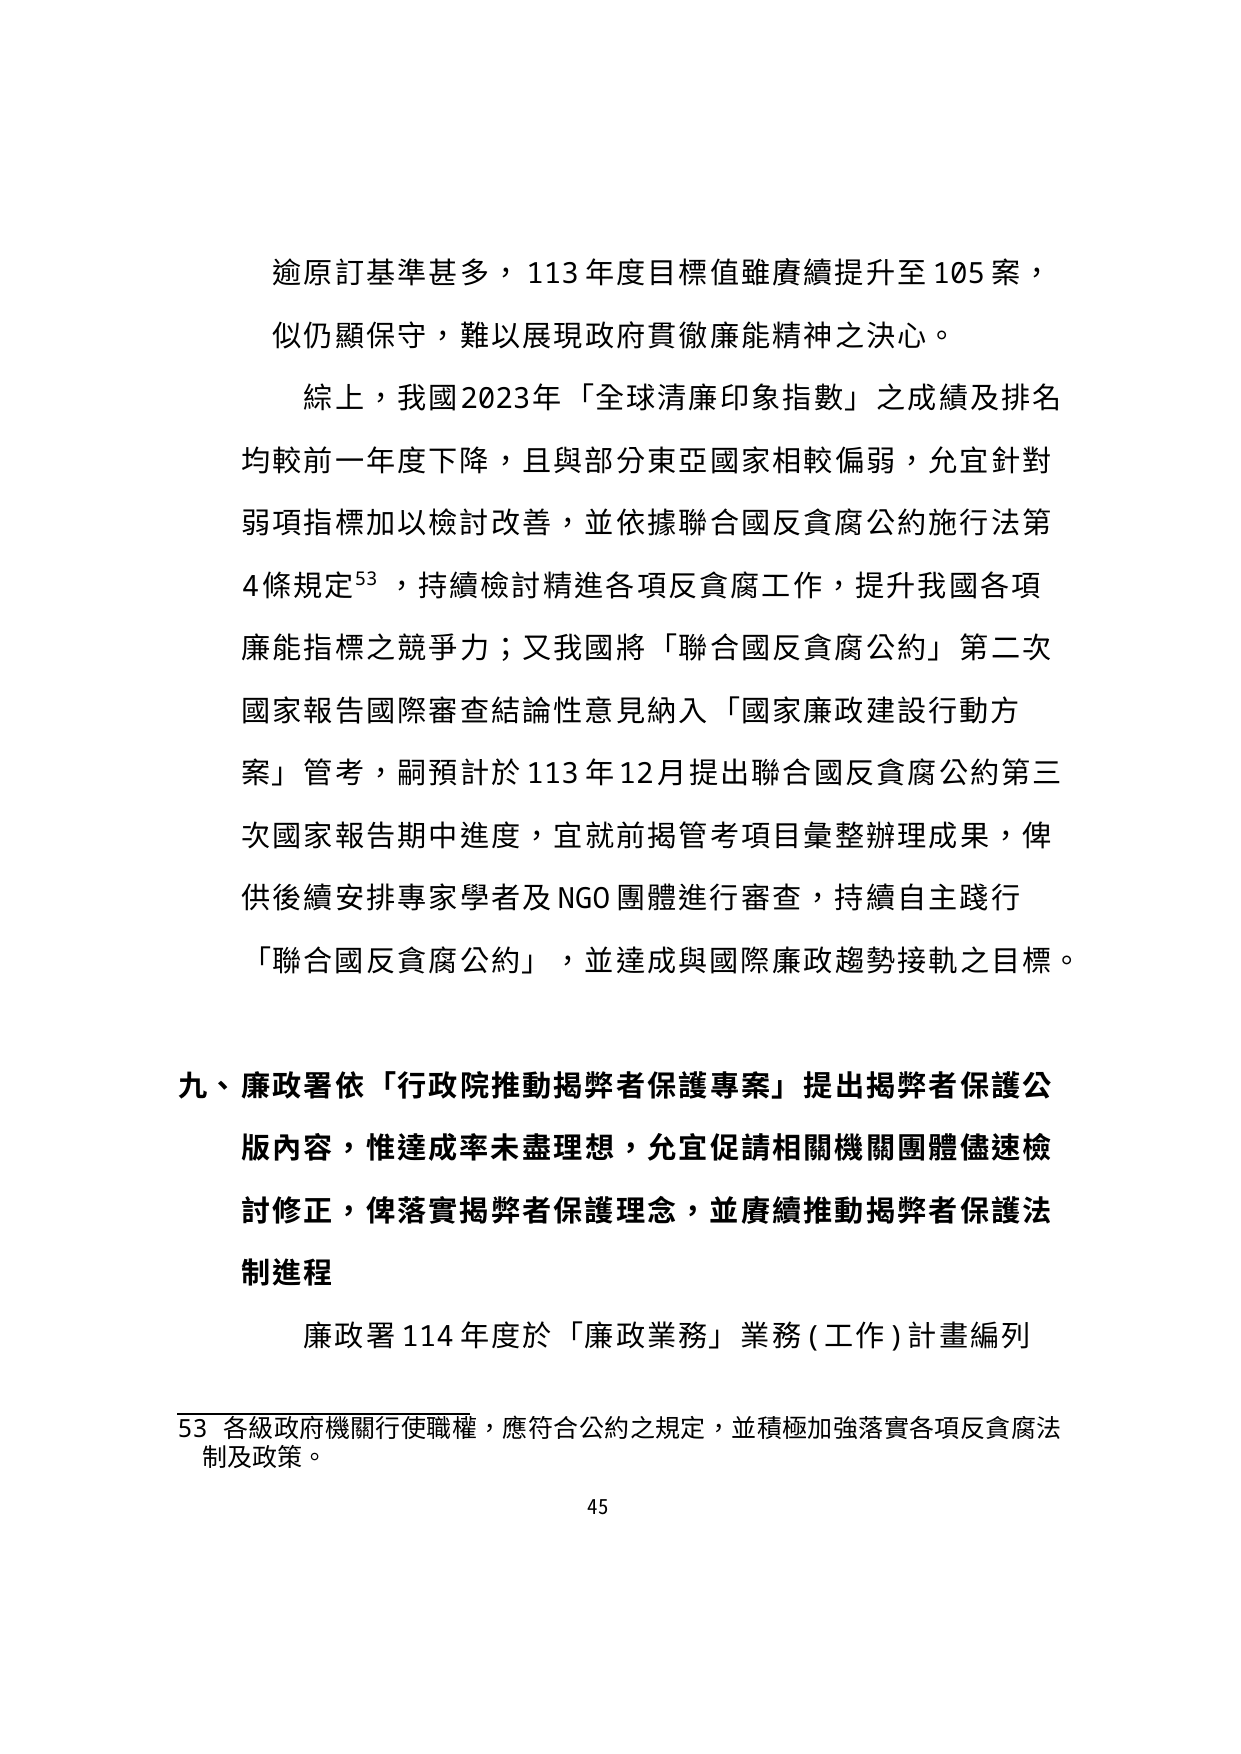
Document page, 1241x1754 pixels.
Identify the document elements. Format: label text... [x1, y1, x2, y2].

text 經查「聯合國反貪腐公約」第二次國家報告國際審查結論性意見合計有30項建議，其中26項納入「國家廉政建設行動方案」管考，自112年起每年年底檢討並滾動修正績效目標值。依據廉政署統計，112年度該方案經行政院列管之58項執行措施中，達成績效目標者合計57項，達成率尚可。進一步檢視113年度績效衡量指標，多數指標維持與112年度相同或有微幅增長，惟仍有少數指標訂定之目標值略顯寬鬆，如：具體策略一、執行措施(二)之111及112年度績效目標之一為完成專案稽核90案及95案，惟廉政署111及112年度督同各政風機構辦理專案稽核之實際辦理情形，分別高達141案及158案，超逾原訂基準甚多，113年度目標值雖賡續提升至105案，似仍顯保守，難以展現政府貫徹廉能精神之決心。 [266, 229, 1063, 354]
text 各級政府機關行使職權，應符合公約之規定，並積極加強落實各項反貪腐法制及政策。 [177, 1414, 1063, 1473]
text 九、廉政署依「行政院推動揭弊者保護專案」提出揭弊者保護公版內容，惟達成率未盡理想，允宜促請相關機關團體儘速檢討修正，俾落實揭弊者保護理念，並賡續推動揭弊者保護法制進程 [177, 1042, 1063, 1292]
text 廉政署114年度於「廉政業務」業務(工作)計畫編列 [236, 1292, 1063, 1354]
text 綜上，我國2023年「全球清廉印象指數」之成績及排名均較前一年度下降，且與部分東亞國家相較偏弱，允宜針對弱項指標加以檢討改善，並依據聯合國反貪腐公約施行法第4條規定，持續檢討精進各項反貪腐工作，提升我國各項廉能指標之競爭力；又我國將「聯合國反貪腐公約」第二次國家報告國際審查結論性意見納入「國家廉政建設行動方案」管考，嗣預計於113年12月提出聯合國反貪腐公約第三次國家報告期中進度，宜就前揭管考項目彙整辦理成果，俾供後續安排專家學者及NGO團體進行審查，持續自主踐行「聯合國反貪腐公約」，並達成與國際廉政趨勢接軌之目標。 [236, 354, 1063, 979]
